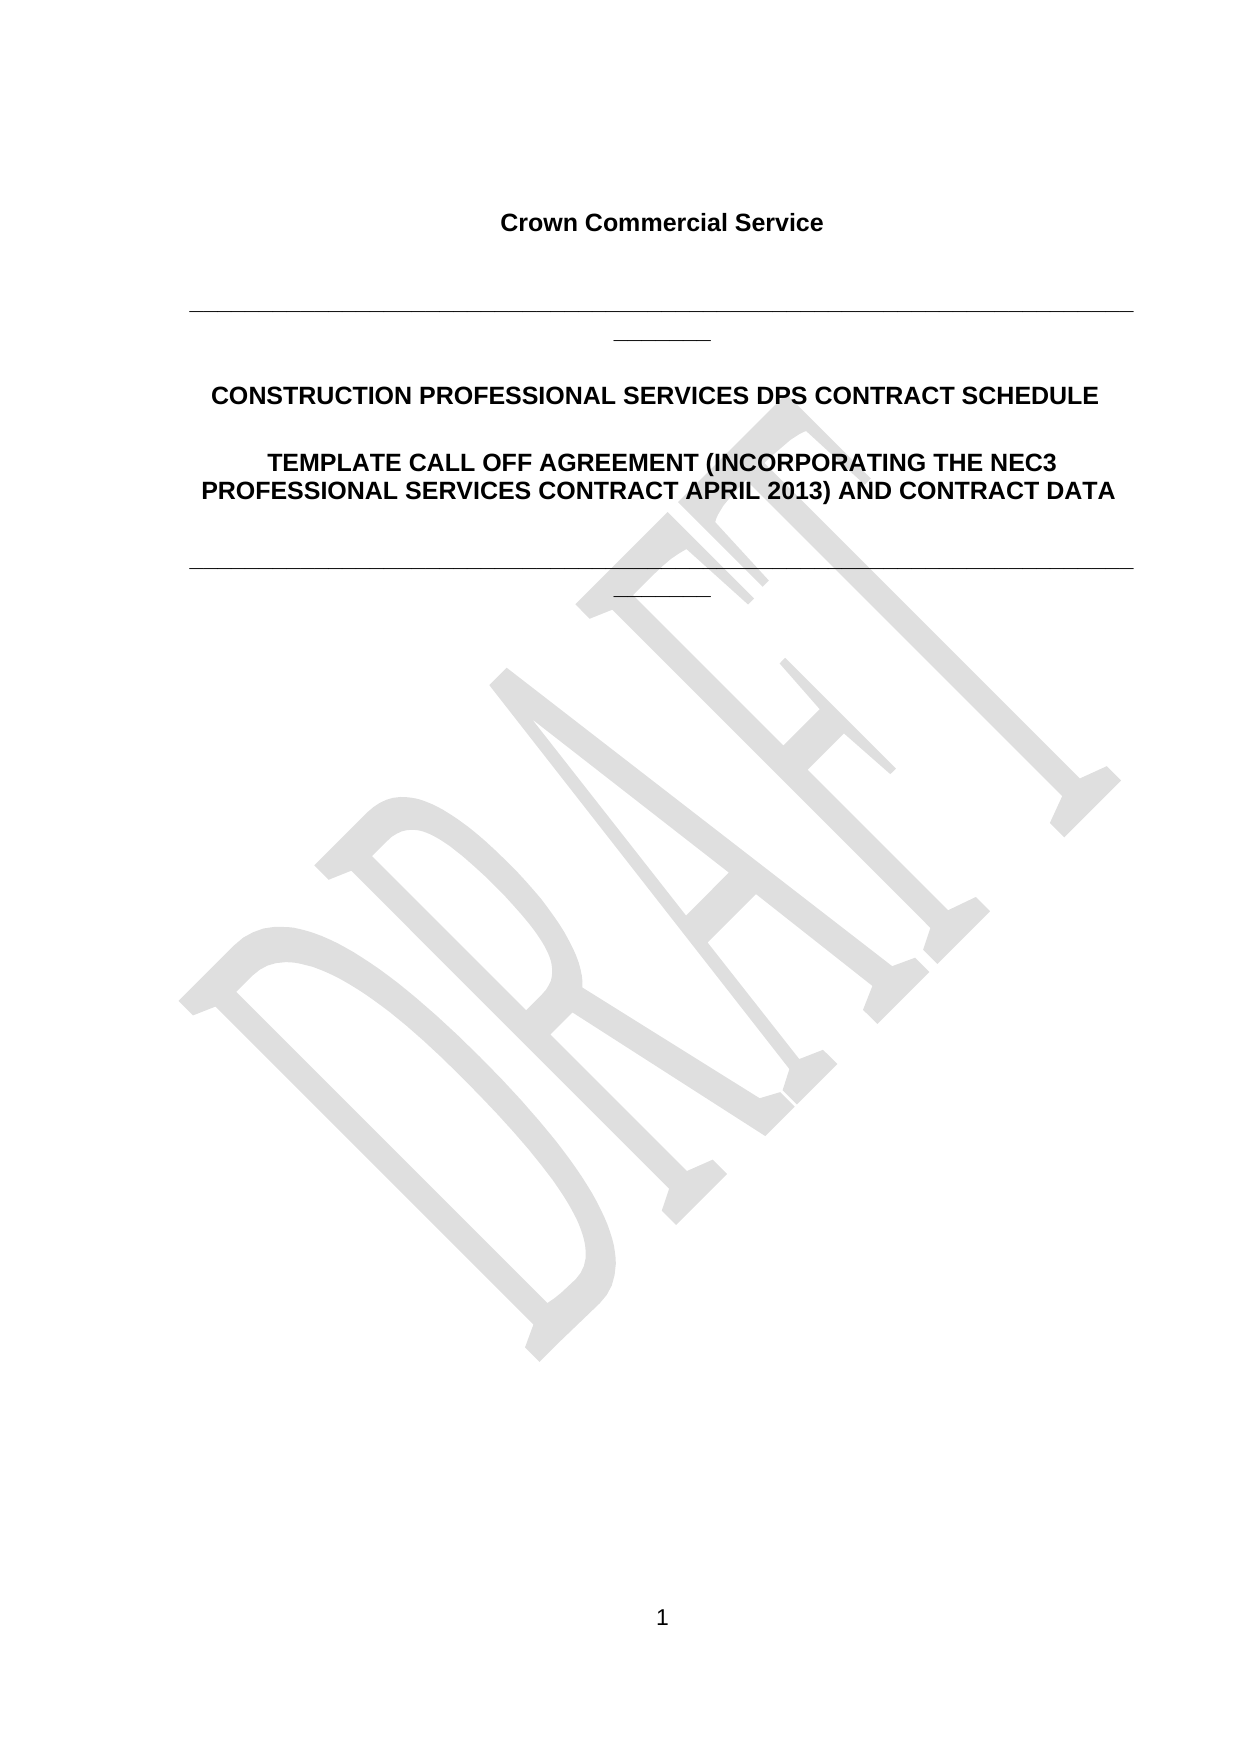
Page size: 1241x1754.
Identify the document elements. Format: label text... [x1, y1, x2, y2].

text ___________________________________________________________________________ [187, 286, 1137, 344]
text ___________________________________________________________________________ [726, 569, 865, 600]
text ___________________________________________________________________________ [187, 542, 636, 600]
text ___________________________________________________________________________ [634, 569, 741, 600]
text ___________________________________________________________________________ [735, 542, 833, 568]
title template call off agreement (INCORPORATING THE nec3 professional services contract APRIL 2013) AND contract data [772, 447, 1137, 505]
title template call off agreement (INCORPORATING THE nec3 professional services contract APRIL 2013) AND contract data [187, 447, 732, 505]
title CONSTRUCTION PROFESSIONAL services DPS Contract schedule [187, 381, 1137, 410]
title Crown Commercial Service [187, 207, 1137, 236]
text ___________________________________________________________________________ [845, 542, 1137, 600]
